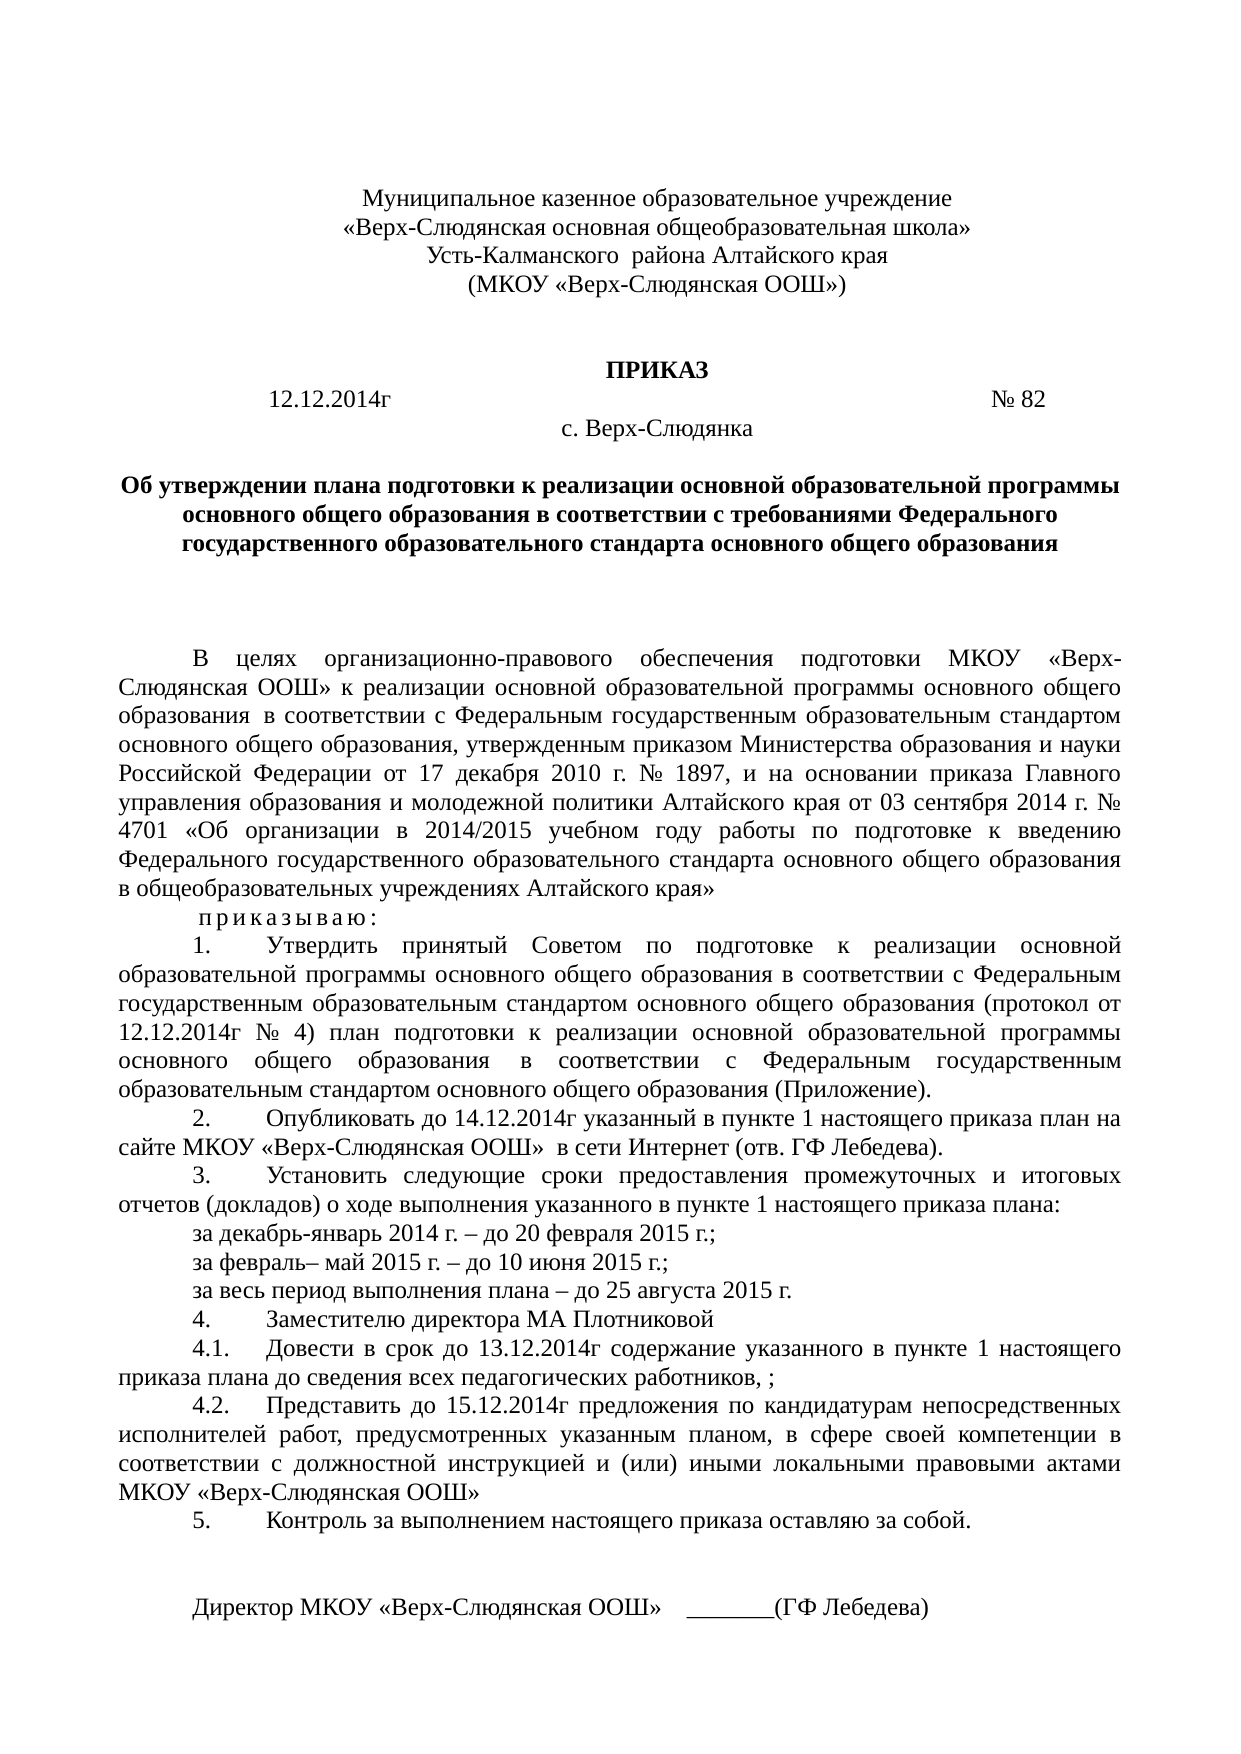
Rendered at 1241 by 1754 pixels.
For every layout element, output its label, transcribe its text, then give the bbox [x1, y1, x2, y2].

text Усть-Калманского района Алтайского края [118, 240, 1122, 269]
list Заместителю директора МА Плотниковой [118, 1304, 1122, 1333]
text за февраль– май 2015 г. – до 10 июня 2015 г.; [118, 1247, 1122, 1275]
text ПРИКАЗ [118, 355, 1122, 384]
text В целях организационно-правового обеспечения подготовки МКОУ «Верх-Слюдянская ООШ» к реализации основной образовательной программы основного общего образования в соответствии с Федеральным государственным образовательным стандартом основного общего образования, утвержденным приказом Министерства образования и науки Российской Федерации от 17 декабря 2010 г. № 1897, и на основании приказа Главного управления образования и молодежной политики Алтайского края от 03 сентября 2014 г. № 4701 «Об организации в 2014/2015 учебном году работы по подготовке к введению Федерального государственного образовательного стандарта основного общего образования в общеобразовательных учреждениях Алтайского края» [118, 643, 1122, 902]
text 12.12.2014г № 82 [118, 384, 1122, 413]
text Об утверждении плана подготовки к реализации основной образовательной программы основного общего образования в соответствии с требованиями Федерального государственного образовательного стандарта основного общего образования [118, 470, 1122, 557]
list Опубликовать до 14.12.2014г указанный в пункте 1 настоящего приказа план на сайте МКОУ «Верх-Слюдянская ООШ» в сети Интернет (отв. ГФ Лебедева). [118, 1103, 1122, 1160]
list Контроль за выполнением настоящего приказа оставляю за собой. [118, 1505, 1122, 1534]
text с. Верх-Слюдянка [118, 413, 1122, 442]
text Директор МКОУ «Верх-Слюдянская ООШ» _______(ГФ Лебедева) [118, 1592, 1122, 1620]
list Утвердить принятый Советом по подготовке к реализации основной образовательной программы основного общего образования в соответствии с Федеральным государственным образовательным стандартом основного общего образования (протокол от 12.12.2014г № 4) план подготовки к реализации основной образовательной программы основного общего образования в соответствии с Федеральным государственным образовательным стандартом основного общего образования (Приложение). [118, 930, 1122, 1103]
text «Верх-Слюдянская основная общеобразовательная школа» [118, 212, 1122, 240]
text за весь период выполнения плана – до 25 августа 2015 г. [118, 1275, 1122, 1304]
text Муниципальное казенное образовательное учреждение [118, 183, 1122, 212]
text приказываю: [118, 902, 1122, 930]
list Довести в срок до 13.12.2014г содержание указанного в пункте 1 настоящего приказа плана до сведения всех педагогических работников, ; [118, 1333, 1122, 1390]
list Представить до 15.12.2014г предложения по кандидатурам непосредственных исполнителей работ, предусмотренных указанным планом, в сфере своей компетенции в соответствии с должностной инструкцией и (или) иными локальными правовыми актами МКОУ «Верх-Слюдянская ООШ» [118, 1390, 1122, 1505]
text за декабрь-январь 2014 г. – до 20 февраля 2015 г.; [118, 1218, 1122, 1247]
list Установить следующие сроки предоставления промежуточных и итоговых отчетов (докладов) о ходе выполнения указанного в пункте 1 настоящего приказа плана: [118, 1160, 1122, 1218]
text (МКОУ «Верх-Слюдянская ООШ») [118, 269, 1122, 298]
